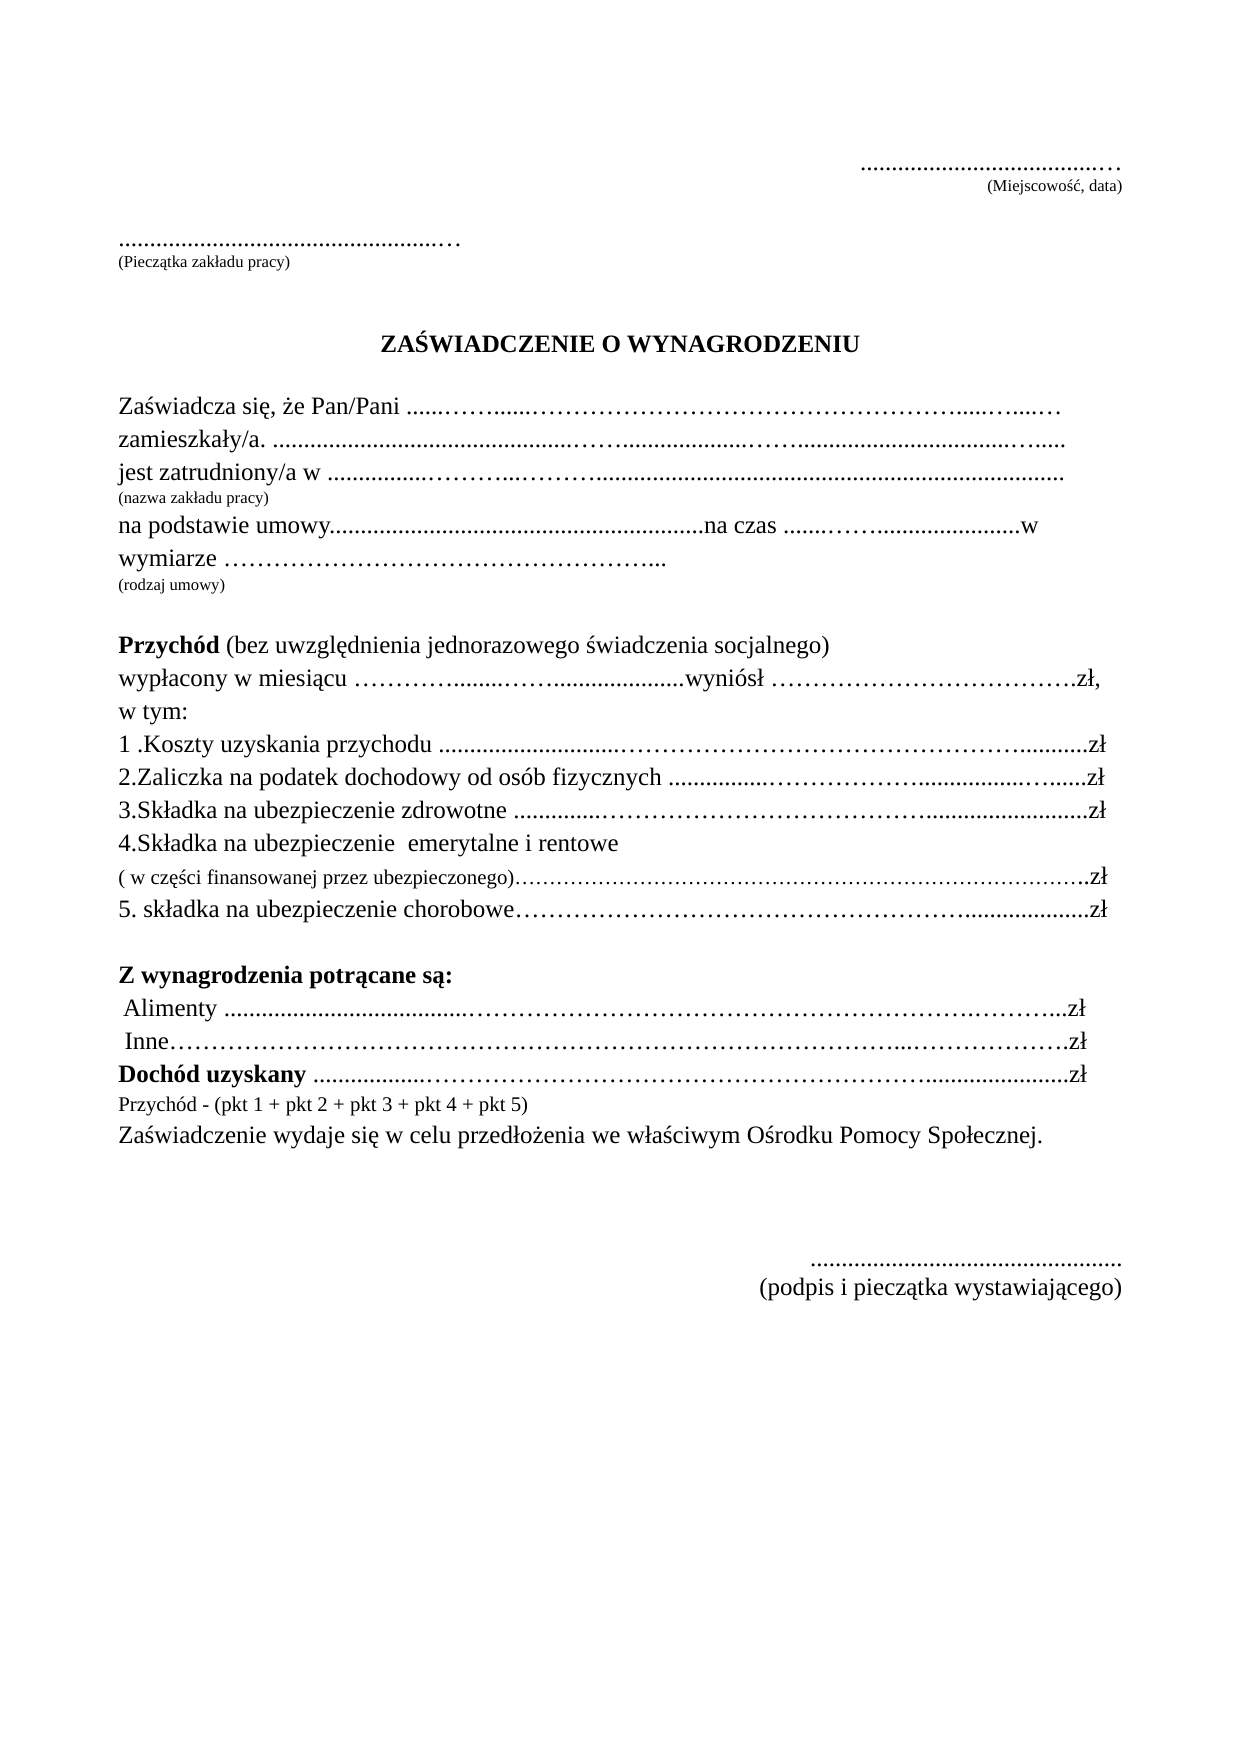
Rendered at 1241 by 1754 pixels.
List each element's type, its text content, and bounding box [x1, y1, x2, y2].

text Zaświadcza się, że Pan/Pani ......……......…………………………………………….....…....… zamieszkały/a. ................................................……....................……..................................…..... jest zatrudniony/a w ................………...………........................................................................... (nazwa zakładu pracy) [118, 358, 1122, 507]
text (Pieczątka zakładu pracy) [118, 252, 1122, 271]
text Z wynagrodzenia potrącane są: [118, 927, 1122, 989]
text ......................................… [118, 147, 1122, 176]
text na podstawie umowy............................................................na czas .......…….......................w wymiarze ……………………………………………... (rodzaj umowy) [118, 510, 1122, 594]
text ( w części finansowanej przez ubezpieczonego)………………………………………………………………………..zł [118, 861, 1122, 890]
text .................................................. (podpis i pieczątka wystawiającego) [118, 1214, 1122, 1301]
text ZAŚWIADCZENIE O WYNAGRODZENIU [118, 300, 1122, 358]
text wypłacony w miesiącu …………........…….....................wyniósł ……………………………….zł, w tym: [118, 663, 1122, 725]
text Alimenty .......................................…………………………………………………….………...zł [118, 993, 1122, 1022]
text 5. składka na ubezpieczenie chorobowe………………………………………………....................zł [118, 894, 1122, 923]
text ...................................................… [118, 195, 1122, 252]
text 1 .Koszty uzyskania przychodu .............................…………………………………………...........zł 2.Zaliczka na podatek dochodowy od osób fizycznych ................……………….................…......zł 3.Składka na ubezpieczenie zdrowotne ..............…………………………………..........................zł 4.Składka na ubezpieczenie emerytalne i rentowe [118, 729, 1122, 857]
text Inne……………………………………………………………………………...……………….zł Dochód uzyskany ..................…………………………………………………….......................zł Przychód - (pkt 1 + pkt 2 + pkt 3 + pkt 4 + pkt 5) Zaświadczenie wydaje się w celu przedłożenia we właściwym Ośrodku Pomocy Społecznej. [118, 1026, 1122, 1148]
text (Miejscowość, data) [118, 176, 1122, 195]
text Przychód (bez uwzględnienia jednorazowego świadczenia socjalnego) [118, 597, 1122, 659]
